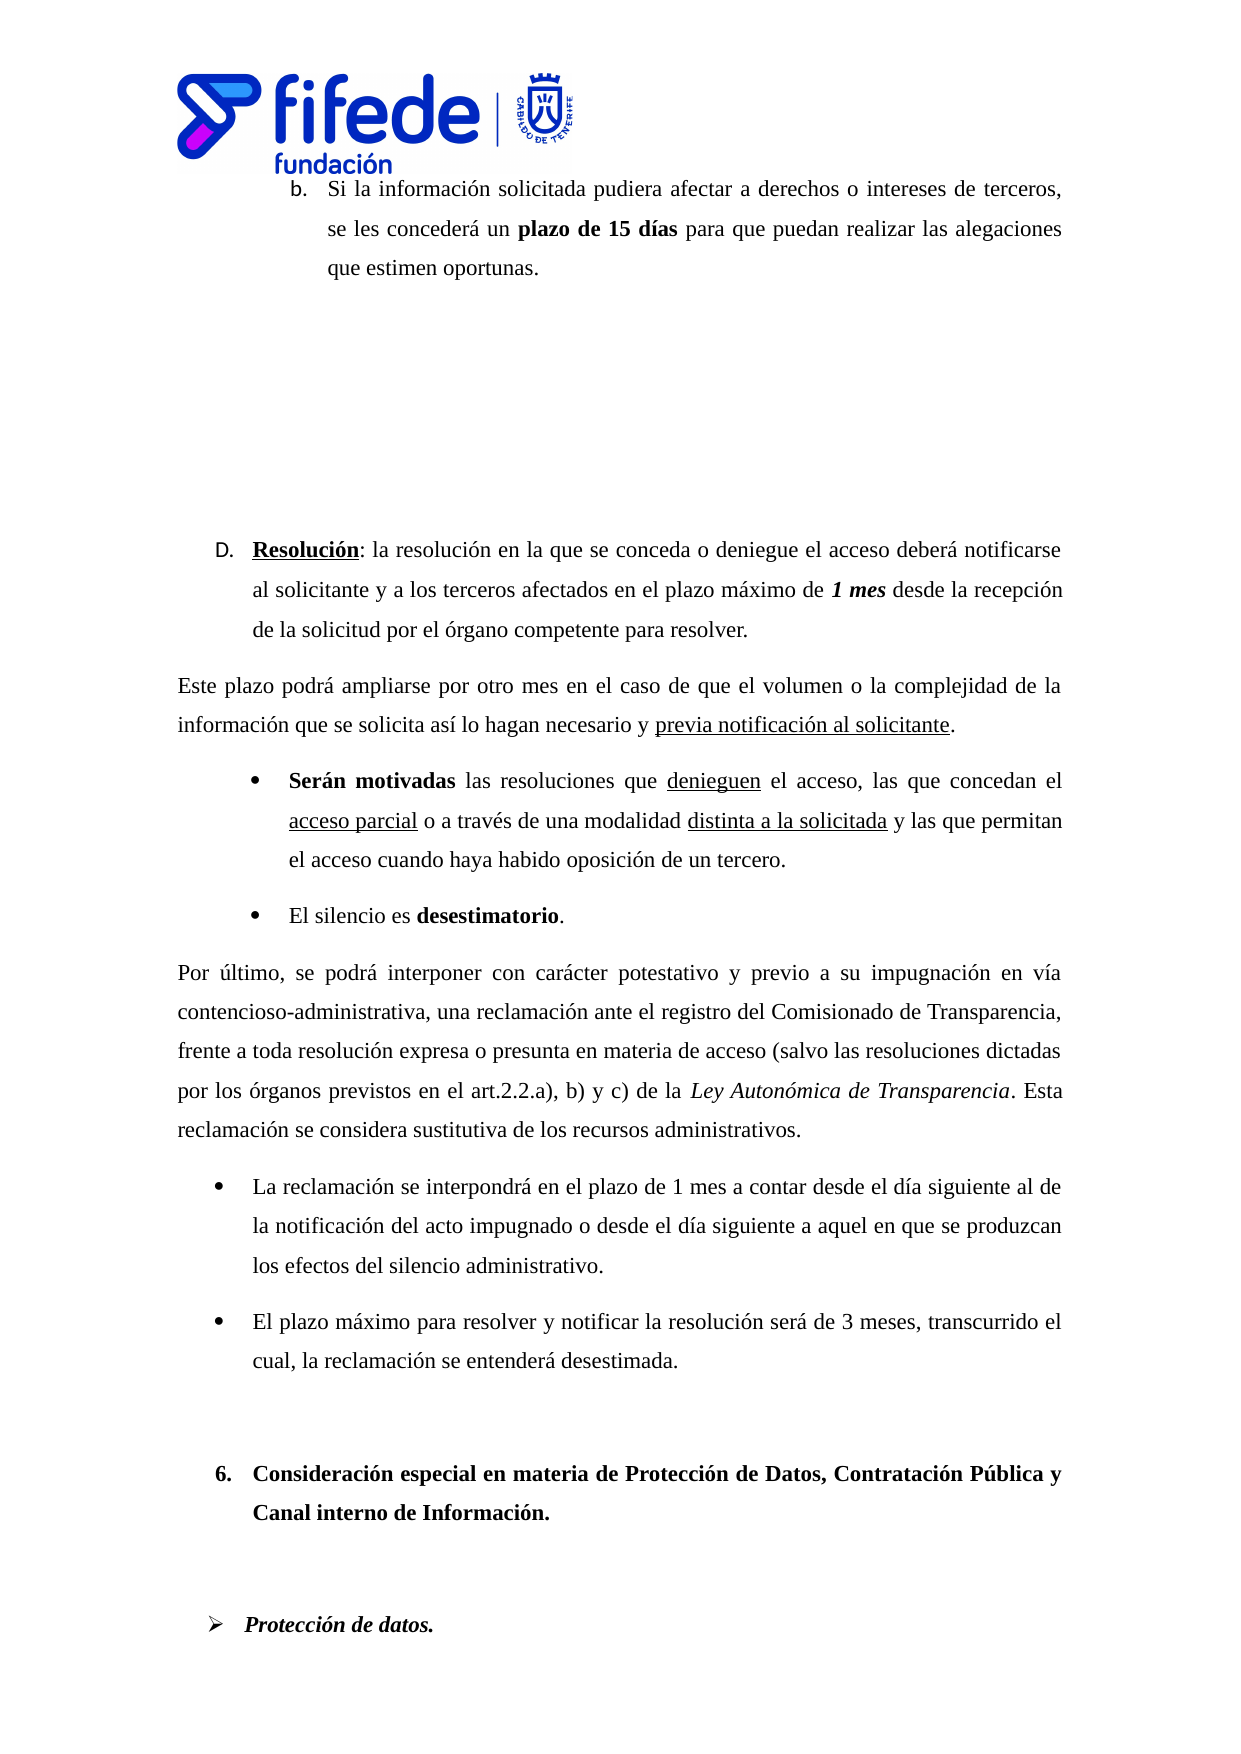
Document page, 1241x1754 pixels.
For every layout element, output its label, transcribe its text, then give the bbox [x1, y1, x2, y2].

list Si la información solicitada pudiera afectar a derechos o intereses de terceros, se les concederá un plazo de 15 días para que puedan realizar las alegaciones que estimen oportunas. [290, 174, 1063, 281]
list Resolución: la resolución en la que se conceda o deniegue el acceso deberá notificarse al solicitante y a los terceros afectados en el plazo máximo de 1 mes desde la recepción de la solicitud por el órgano competente para resolver. [215, 535, 1063, 642]
list Consideración especial en materia de Protección de Datos, Contratación Pública y Canal interno de Información. [215, 1459, 1063, 1525]
list Serán motivadas las resoluciones que denieguen el acceso, las que concedan el acceso parcial o a través de una modalidad distinta a la solicitada y las que permitan el acceso cuando haya habido oposición de un tercero. [251, 767, 1063, 873]
text Por último, se podrá interponer con carácter potestativo y previo a su impugnación en vía contencioso-administrativa, una reclamación ante el registro del Comisionado de Transparencia, frente a toda resolución expresa o presunta en materia de acceso (salvo las resoluciones dictadas por los órganos previstos en el art.2.2.a), b) y c) de la Ley Autonómica de Transparencia. Esta reclamación se considera sustitutiva de los recursos administrativos. [177, 959, 1063, 1143]
list El plazo máximo para resolver y notificar la resolución será de 3 meses, transcurrido el cual, la reclamación se entenderá desestimada. [215, 1308, 1063, 1374]
list La reclamación se interpondrá en el plazo de 1 mes a contar desde el día siguiente al de la notificación del acto impugnado o desde el día siguiente a aquel en que se produzcan los efectos del silencio administrativo. [215, 1173, 1063, 1278]
list El silencio es desestimatorio. [251, 902, 1063, 929]
text Este plazo podrá ampliarse por otro mes en el caso de que el volumen o la complejidad de la información que se solicita así lo hagan necesario y previa notificación al solicitante. [177, 672, 1063, 738]
list Protección de datos. [207, 1611, 1063, 1638]
